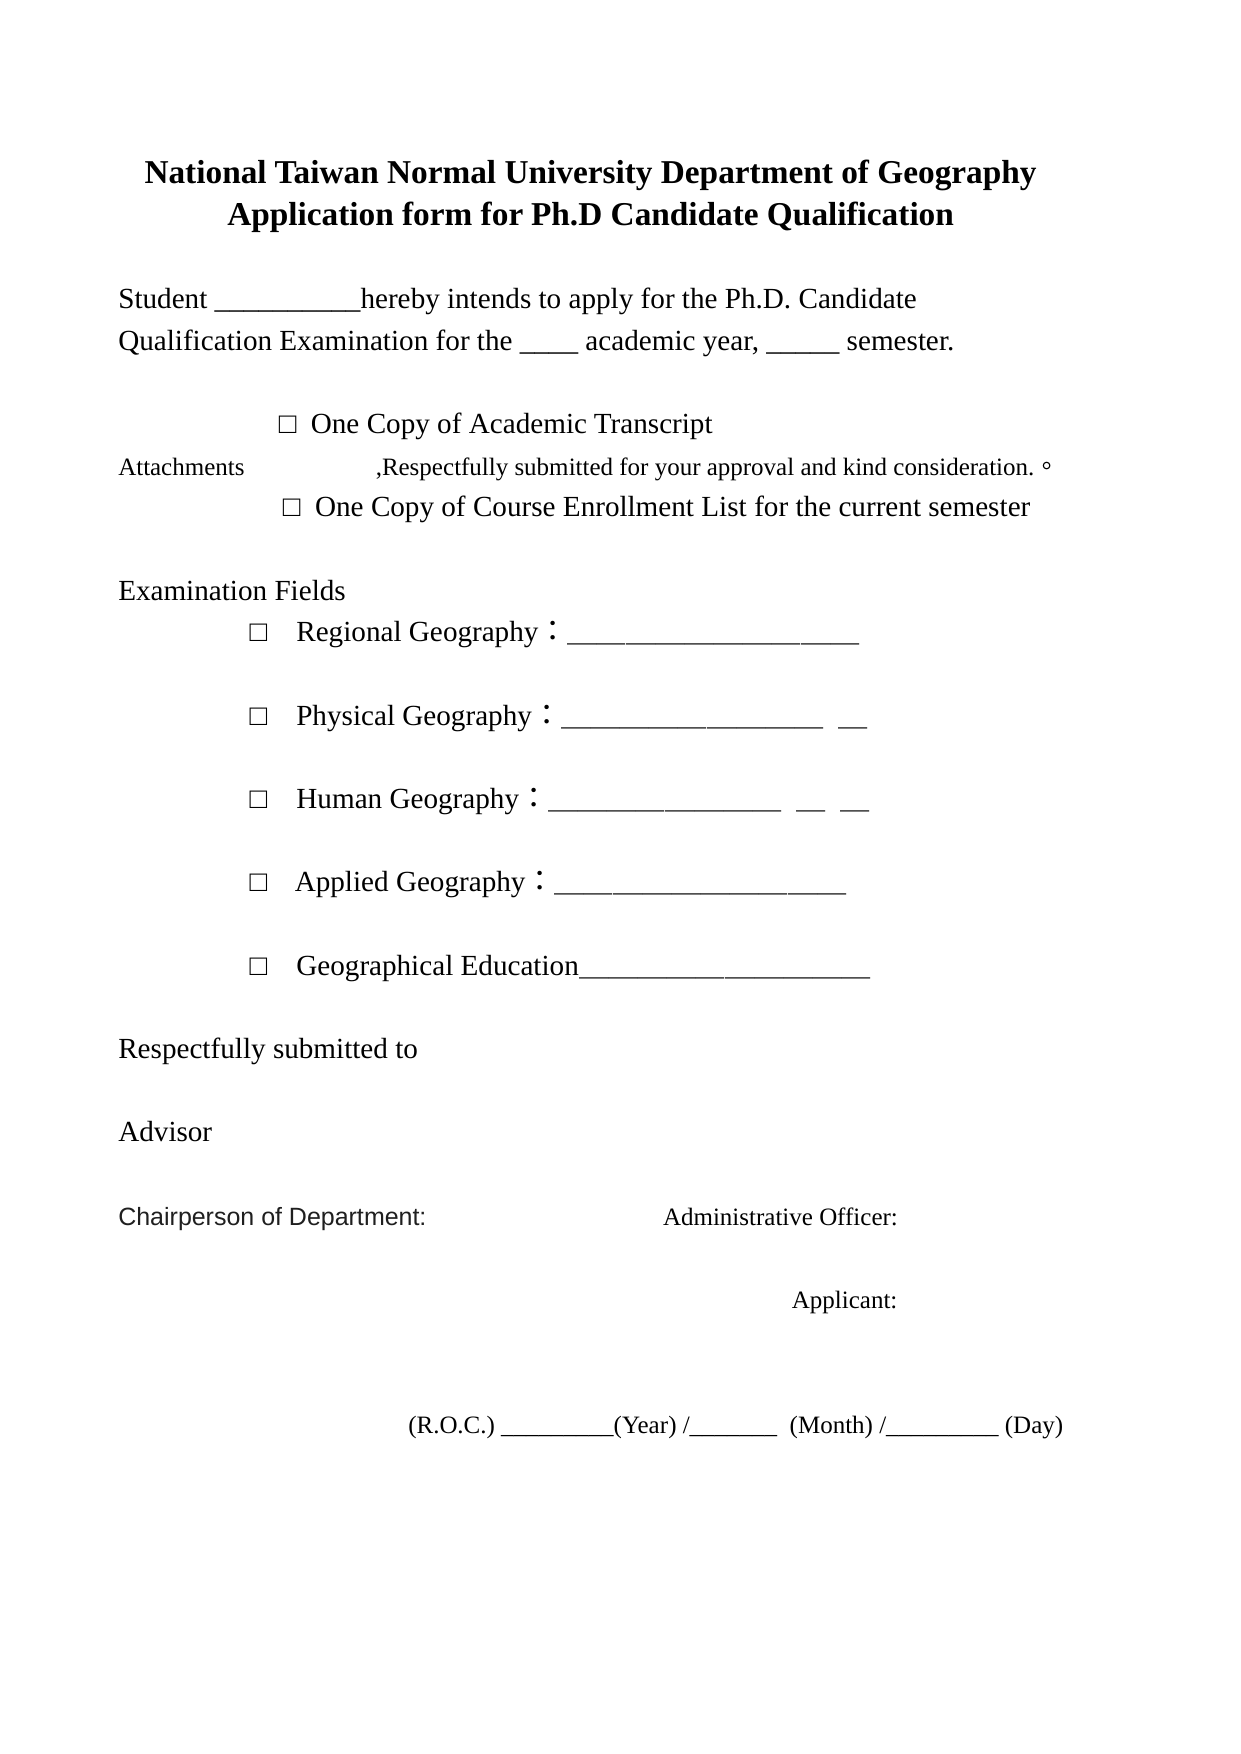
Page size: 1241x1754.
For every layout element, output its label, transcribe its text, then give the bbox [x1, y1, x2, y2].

text Student __________hereby intends to apply for the Ph.D. Candidate [118, 275, 1063, 317]
text □ Geographical Education＿＿＿＿＿＿＿＿＿＿ [118, 942, 1063, 983]
text □ Applied Geography：＿＿＿＿＿＿＿＿＿＿ [118, 858, 1063, 900]
text Respectfully submitted to [118, 1025, 1063, 1067]
text Attachments ,Respectfully submitted for your approval and kind consideration.。 [118, 442, 1063, 483]
text □ Physical Geography：＿＿＿＿＿＿＿＿＿ ＿ [118, 692, 1063, 733]
text (R.O.C.) _________(Year) /_______ (Month) /_________ (Day) [118, 1400, 1063, 1442]
text □ Regional Geography：＿＿＿＿＿＿＿＿＿＿ [118, 608, 1063, 650]
text □ One Copy of Course Enrollment List for the current semester [118, 483, 1063, 525]
text Chairperson of Department: Administrative Officer: [118, 1192, 1063, 1233]
text National Taiwan Normal University Department of Geography [118, 150, 1063, 192]
text Qualification Examination for the ____ academic year, _____ semester. [118, 317, 1063, 358]
text □ Human Geography：＿＿＿＿＿＿＿＿ ＿ ＿ [118, 775, 1063, 817]
text Applicant: [118, 1275, 917, 1317]
text Examination Fields [118, 567, 1063, 608]
text □ One Copy of Academic Transcript [118, 400, 1063, 442]
text Advisor [118, 1108, 1063, 1150]
text Application form for Ph.D Candidate Qualification [118, 192, 1063, 233]
